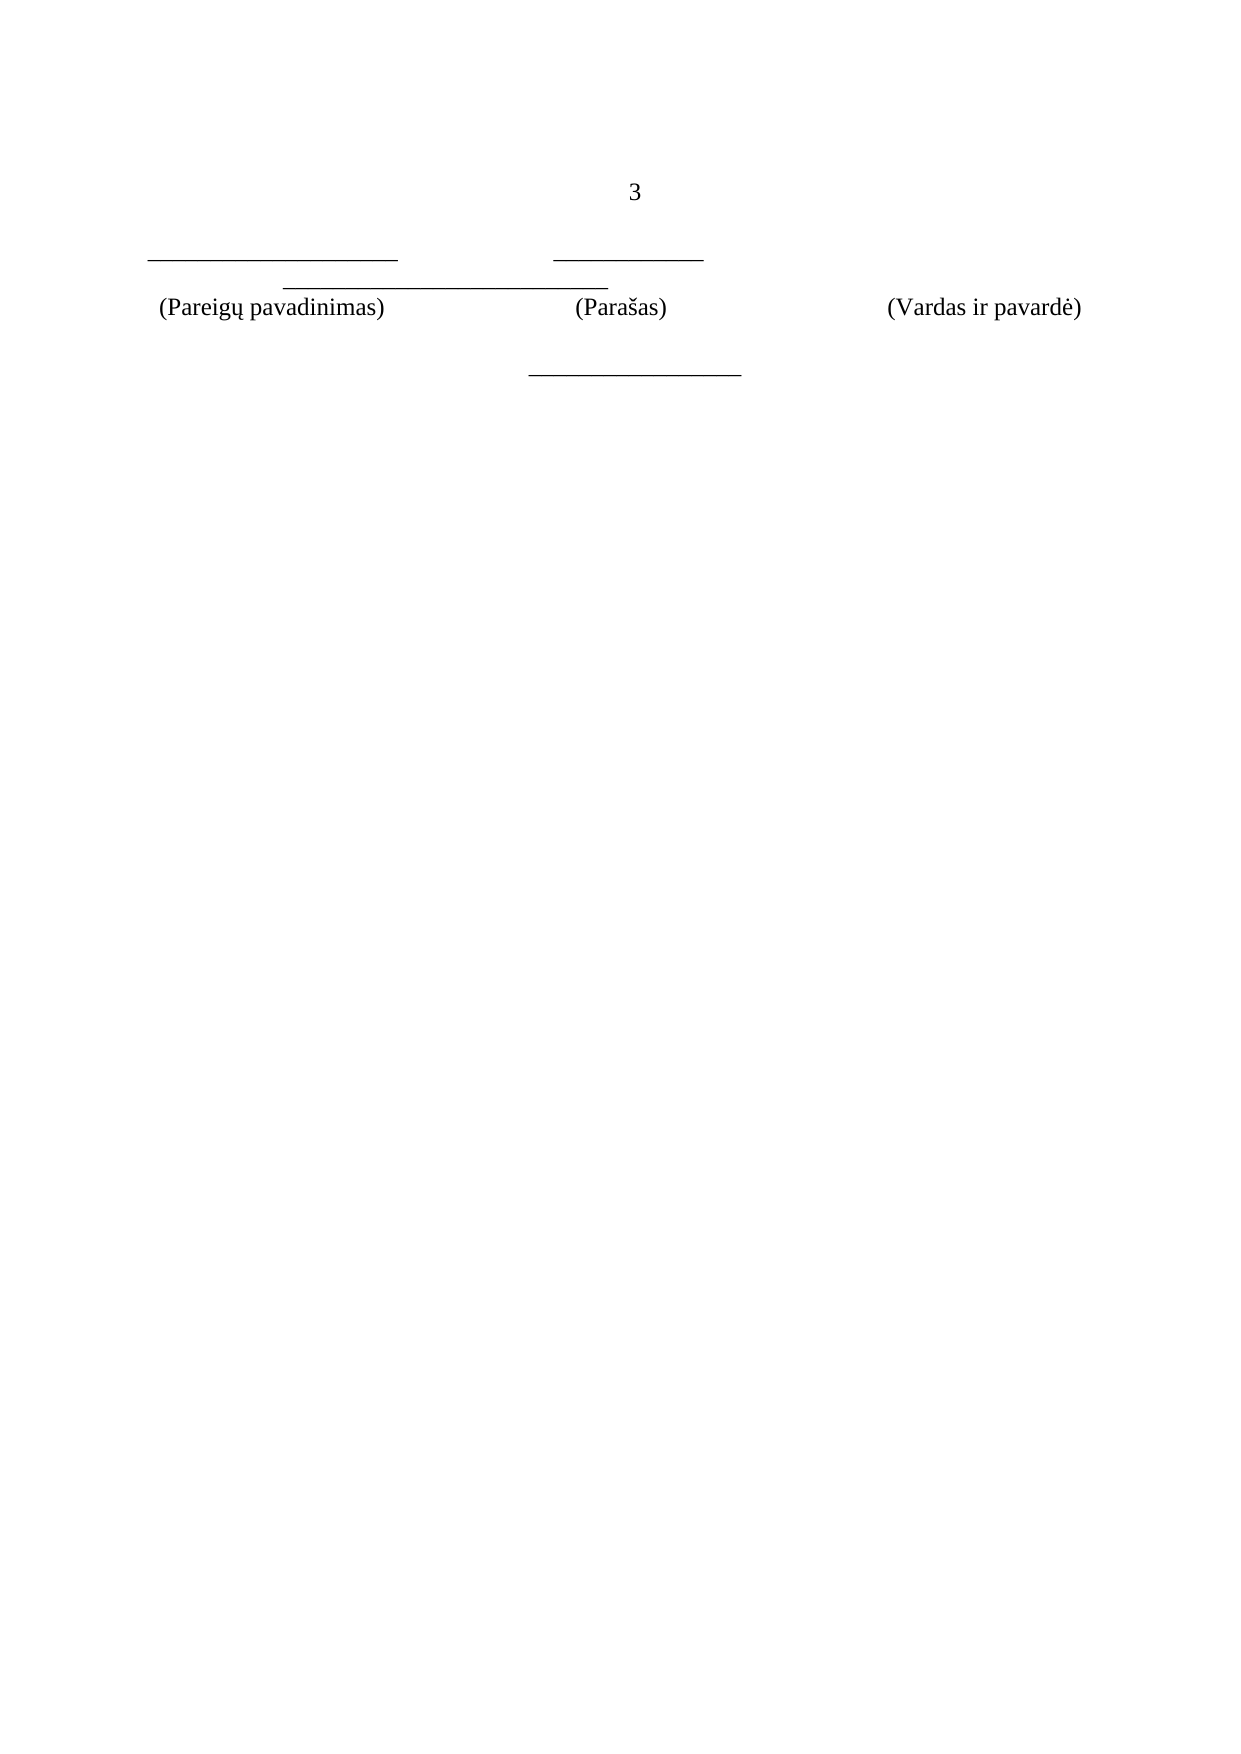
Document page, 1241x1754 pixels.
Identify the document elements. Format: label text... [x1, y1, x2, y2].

table_header (Parašas) [464, 292, 778, 321]
table_header (Vardas ir pavardė) [778, 292, 1092, 321]
text ____________________ ____________ __________________________ [148, 235, 1122, 292]
text _________________ [148, 350, 1122, 378]
table_header (Pareigų pavadinimas) [148, 292, 464, 321]
